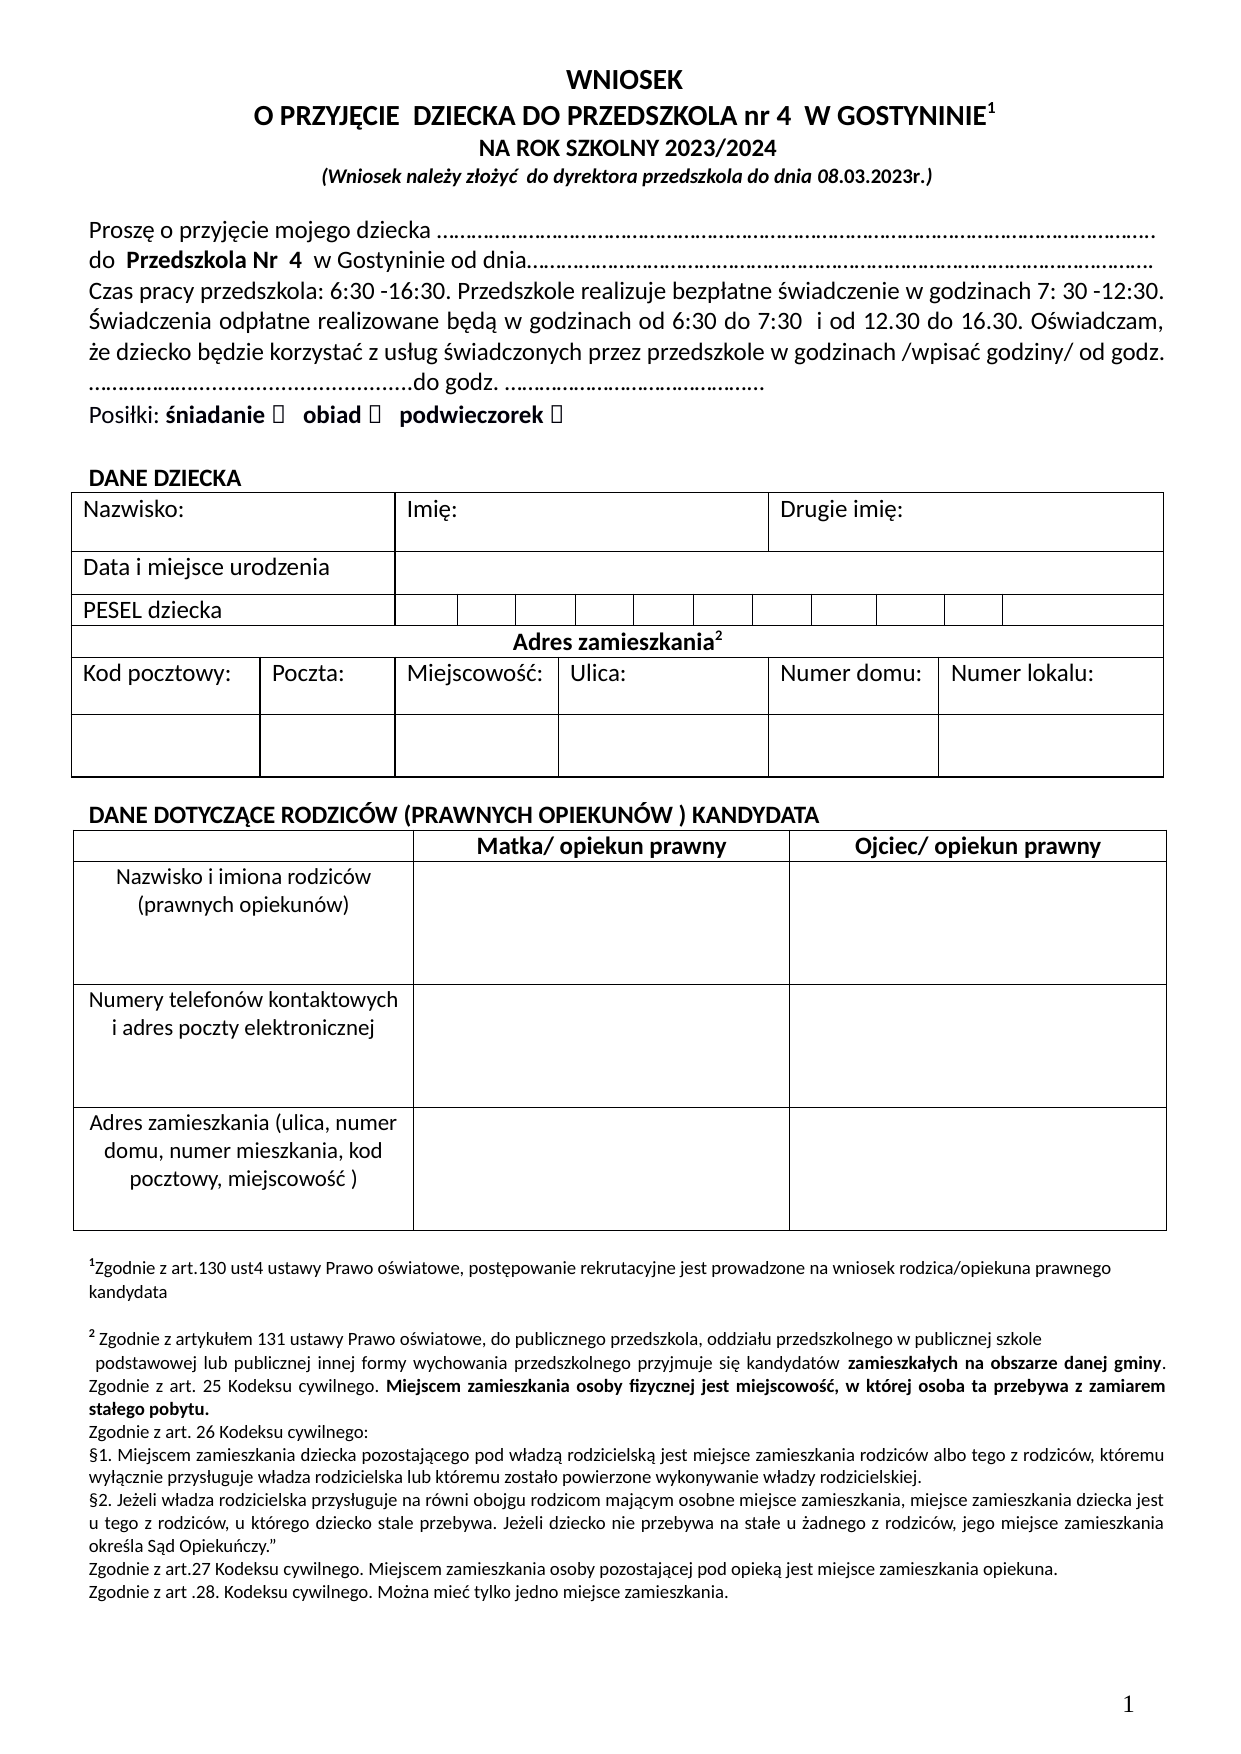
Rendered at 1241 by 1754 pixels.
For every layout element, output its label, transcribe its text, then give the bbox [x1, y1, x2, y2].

text O PRZYJĘCIE DZIECKA DO PRZEDSZKOLA nr 4 W GOSTYNINIE1 [89, 97, 1167, 133]
text NA ROK SZKOLNY 2023/2024 [89, 133, 1167, 163]
text WNIOSEK [89, 61, 1167, 97]
table_header [74, 831, 413, 861]
table_cell Numer domu: [769, 658, 938, 714]
text do Przedszkola Nr 4 w Gostyninie od dnia………………………………………………………………………………………………. [89, 244, 1167, 275]
table_cell Numer lokalu: [939, 658, 1163, 714]
table_cell [790, 1108, 1166, 1230]
table_header Ojciec/ opiekun prawny [790, 831, 1166, 861]
table_cell [458, 595, 515, 625]
table_cell [559, 715, 768, 776]
text DANE DZIECKA [89, 462, 1167, 492]
table_cell Numery telefonów kontaktowych i adres poczty elektronicznej [74, 985, 413, 1107]
table_cell Poczta: [261, 658, 394, 714]
text DANE DOTYCZĄCE RODZICÓW (PRAWNYCH OPIEKUNÓW ) KANDYDATA [89, 799, 1167, 829]
table_cell Adres zamieszkania (ulica, numer domu, numer mieszkania, kod pocztowy, miejscowość ) [74, 1108, 413, 1230]
table_cell [396, 595, 457, 625]
table_cell [72, 715, 259, 776]
text Czas pracy przedszkola: 6:30 -16:30. Przedszkole realizuje bezpłatne świadczenie w godzinach 7: 30 -12:30. Świadczenia odpłatne realizowane będą w godzinach od 6:30 do 7:30 i od 12.30 do 16.30. Oświadczam, że dziecko będzie korzystać z usług świadczonych przez przedszkole w godzinach /wpisać godziny/ od godz.………………...................................do godz. ……………………………………... [89, 275, 1167, 397]
table_cell [753, 595, 811, 625]
text 1Zgodnie z art.130 ust4 ustawy Prawo oświatowe, postępowanie rekrutacyjne jest prowadzone na wniosek rodzica/opiekuna prawnego kandydata [89, 1254, 1167, 1303]
text Proszę o przyjęcie mojego dziecka …………………………………………………………………………………………………………….. [89, 214, 1167, 244]
text §2. Jeżeli władza rodzicielska przysługuje na równi obojgu rodzicom mającym osobne miejsce zamieszkania, miejsce zamieszkania dziecka jest u tego z rodziców, u którego dziecko stale przebywa. Jeżeli dziecko nie przebywa na stałe u żadnego z rodziców, jego miejsce zamieszkania określa Sąd Opiekuńczy.” [89, 1488, 1167, 1557]
text 2 Zgodnie z artykułem 131 ustawy Prawo oświatowe, do publicznego przedszkola, oddziału przedszkolnego w publicznej szkole [89, 1326, 1167, 1351]
text podstawowej lub publicznej innej formy wychowania przedszkolnego przyjmuje się kandydatów zamieszkałych na obszarze danej gminy. Zgodnie z art. 25 Kodeksu cywilnego. Miejscem zamieszkania osoby fizycznej jest miejscowość, w której osoba ta przebywa z zamiarem stałego pobytu. [89, 1351, 1167, 1420]
table_header Matka/ opiekun prawny [414, 831, 789, 861]
table_cell [790, 985, 1166, 1107]
table_cell [576, 595, 633, 625]
table_cell Data i miejsce urodzenia [72, 552, 394, 593]
table_cell Ulica: [559, 658, 768, 714]
table_cell [877, 595, 944, 625]
table_cell [414, 985, 789, 1107]
table_cell [1003, 595, 1163, 625]
text Posiłki: śniadanie  obiad  podwieczorek  [89, 397, 1167, 431]
table_cell [396, 715, 558, 776]
table_header Nazwisko: [72, 493, 394, 551]
table_header Imię: [396, 493, 768, 551]
text §1. Miejscem zamieszkania dziecka pozostającego pod władzą rodzicielską jest miejsce zamieszkania rodziców albo tego z rodziców, któremu wyłącznie przysługuje władza rodzicielska lub któremu zostało powierzone wykonywanie władzy rodzicielskiej. [89, 1443, 1167, 1488]
table_cell [812, 595, 876, 625]
table_cell [694, 595, 752, 625]
table_cell [516, 595, 575, 625]
text (Wniosek należy złożyć do dyrektora przedszkola do dnia 08.03.2023r.) [89, 163, 1167, 188]
table_cell Adres zamieszkania2 [72, 626, 1163, 657]
table_cell [634, 595, 693, 625]
table_cell [414, 1108, 789, 1230]
table_cell [790, 862, 1166, 984]
table_cell Nazwisko i imiona rodziców (prawnych opiekunów) [74, 862, 413, 984]
text Zgodnie z art.27 Kodeksu cywilnego. Miejscem zamieszkania osoby pozostającej pod opieką jest miejsce zamieszkania opiekuna. [89, 1557, 1167, 1580]
table_cell Kod pocztowy: [72, 658, 259, 714]
table_cell [945, 595, 1002, 625]
table_cell [414, 862, 789, 984]
table_header Drugie imię: [769, 493, 1163, 551]
table_cell PESEL dziecka [72, 595, 394, 625]
table_cell [261, 715, 394, 776]
text Zgodnie z art .28. Kodeksu cywilnego. Można mieć tylko jedno miejsce zamieszkania. [89, 1580, 1167, 1603]
table_cell [939, 715, 1163, 776]
text Zgodnie z art. 26 Kodeksu cywilnego: [89, 1420, 1167, 1443]
table_cell [769, 715, 938, 776]
table_cell [396, 552, 1163, 593]
table_cell Miejscowość: [396, 658, 558, 714]
